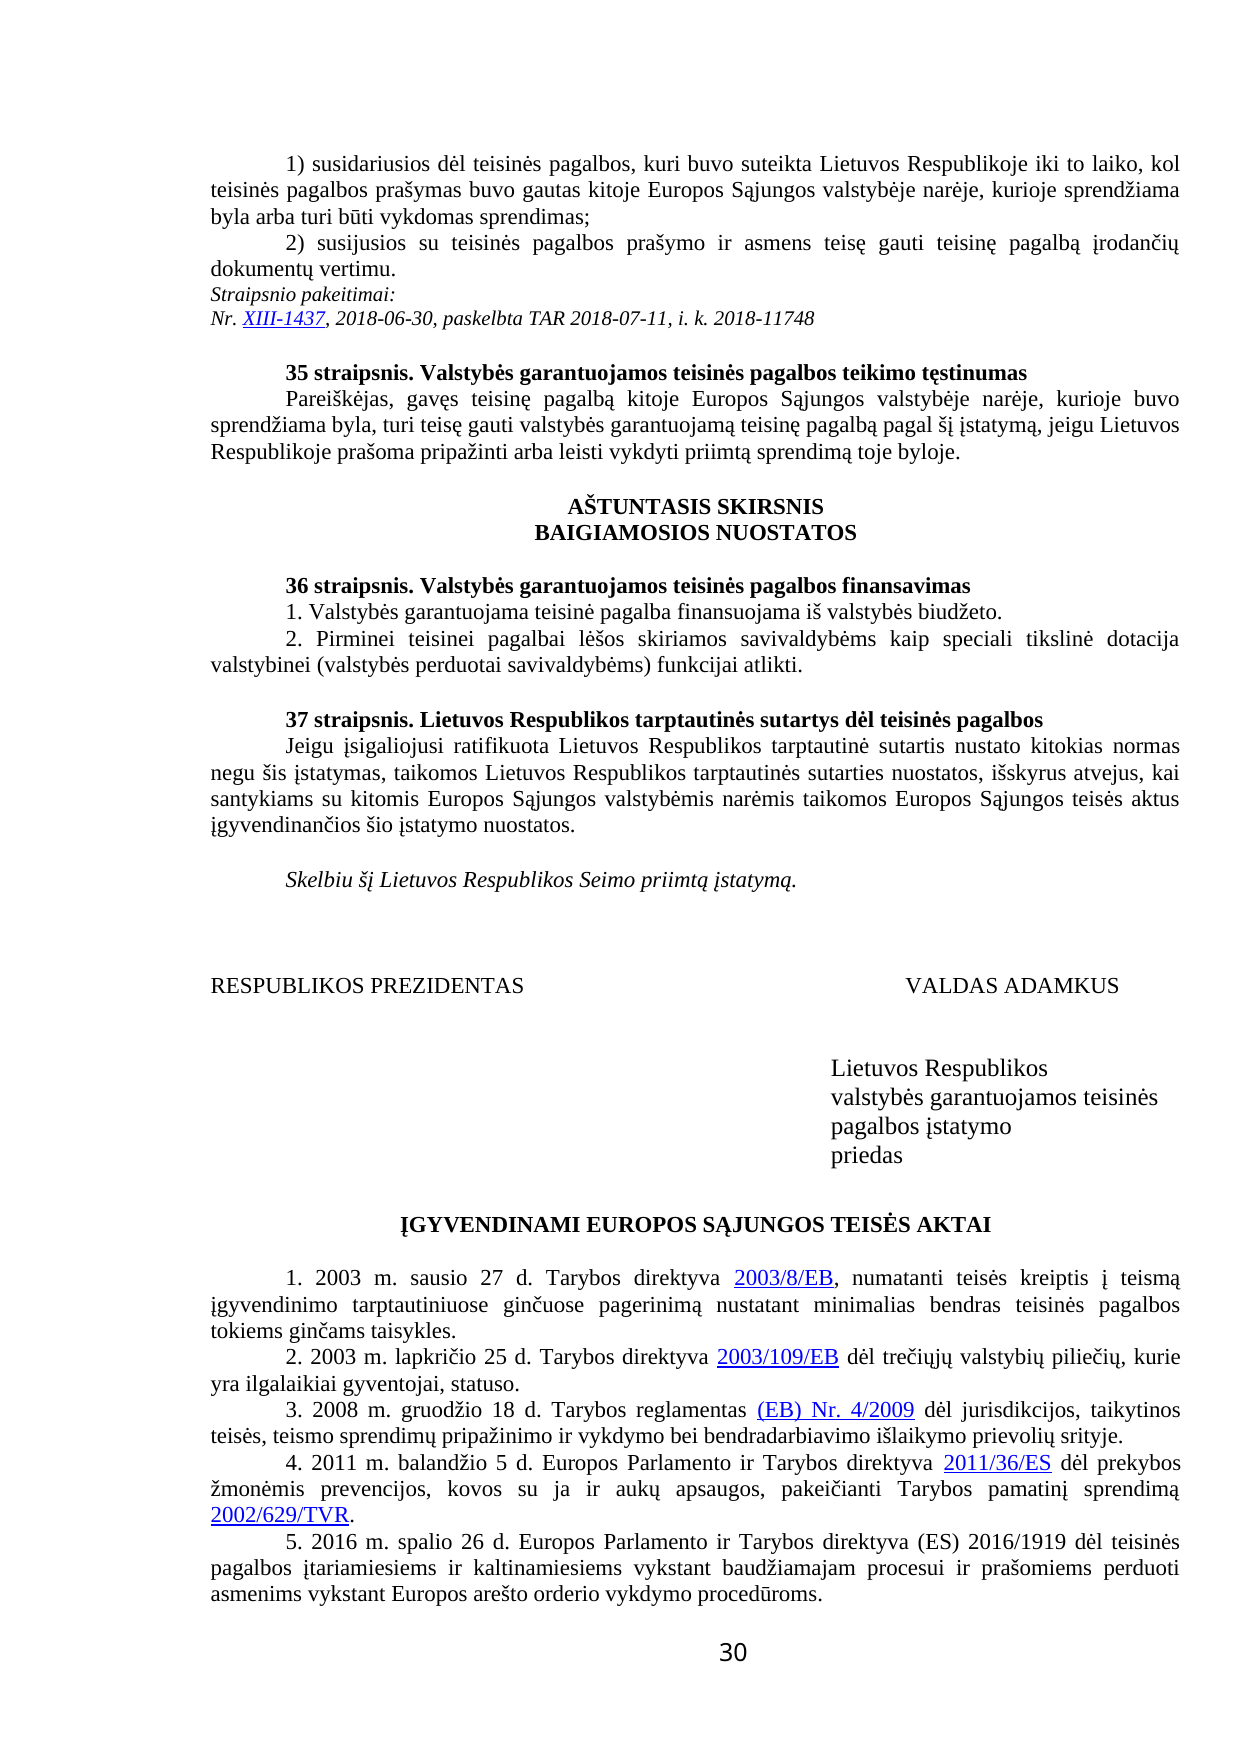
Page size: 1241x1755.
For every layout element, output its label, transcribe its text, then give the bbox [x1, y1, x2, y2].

text RESPUBLIKOS PREZIDENTAS VALDAS ADAMKUS [210, 972, 1181, 998]
text BAIGIAMOSIOS NUOSTATOS [210, 519, 1181, 546]
text Straipsnio pakeitimai: [210, 282, 1181, 306]
text Skelbiu šį Lietuvos Respublikos Seimo priimtą įstatymą. [210, 867, 1181, 893]
text priedas [210, 1140, 1181, 1168]
text 35 straipsnis. Valstybės garantuojamos teisinės pagalbos teikimo tęstinumas [210, 359, 1181, 385]
text 1. 2003 m. sausio 27 d. Tarybos direktyva 2003/8/EB, numatanti teisės kreiptis į teismą įgyvendinimo tarptautiniuose ginčuose pagerinimą nustatant minimalias bendras teisinės pagalbos tokiems ginčams taisykles. [210, 1264, 1181, 1343]
text 2) susijusios su teisinės pagalbos prašymo ir asmens teisę gauti teisinę pagalbą įrodančių dokumentų vertimu. [210, 229, 1181, 282]
text valstybės garantuojamos teisinės [210, 1082, 1181, 1111]
text ĮGYVENDINAMI EUROPOS SĄJUNGOS TEISĖS AKTAI [210, 1212, 1181, 1238]
text 37 straipsnis. Lietuvos Respublikos tarptautinės sutartys dėl teisinės pagalbos [210, 706, 1181, 732]
text 2. Pirminei teisinei pagalbai lėšos skiriamos savivaldybėms kaip speciali tikslinė dotacija valstybinei (valstybės perduotai savivaldybėms) funkcijai atlikti. [210, 624, 1181, 677]
text 36 straipsnis. Valstybės garantuojamos teisinės pagalbos finansavimas [210, 572, 1181, 598]
text AŠTUNTASIS SKIRSNIS [210, 493, 1181, 519]
text Lietuvos Respublikos [210, 1053, 1181, 1082]
text 1. Valstybės garantuojama teisinė pagalba finansuojama iš valstybės biudžeto. [210, 598, 1181, 624]
text 1) susidariusios dėl teisinės pagalbos, kuri buvo suteikta Lietuvos Respublikoje iki to laiko, kol teisinės pagalbos prašymas buvo gautas kitoje Europos Sąjungos valstybėje narėje, kurioje sprendžiama byla arba turi būti vykdomas sprendimas; [210, 150, 1181, 229]
text Nr. XIII-1437, 2018-06-30, paskelbta TAR 2018-07-11, i. k. 2018-11748 [210, 306, 1181, 330]
text Jeigu įsigaliojusi ratifikuota Lietuvos Respublikos tarptautinė sutartis nustato kitokias normas negu šis įstatymas, taikomos Lietuvos Respublikos tarptautinės sutarties nuostatos, išskyrus atvejus, kai santykiams su kitomis Europos Sąjungos valstybėmis narėmis taikomos Europos Sąjungos teisės aktus įgyvendinančios šio įstatymo nuostatos. [210, 732, 1181, 838]
text Pareiškėjas, gavęs teisinę pagalbą kitoje Europos Sąjungos valstybėje narėje, kurioje buvo sprendžiama byla, turi teisę gauti valstybės garantuojamą teisinę pagalbą pagal šį įstatymą, jeigu Lietuvos Respublikoje prašoma pripažinti arba leisti vykdyti priimtą sprendimą toje byloje. [210, 385, 1181, 464]
text 5. 2016 m. spalio 26 d. Europos Parlamento ir Tarybos direktyva (ES) 2016/1919 dėl teisinės pagalbos įtariamiesiems ir kaltinamiesiems vykstant baudžiamajam procesui ir prašomiems perduoti asmenims vykstant Europos arešto orderio vykdymo procedūroms. [210, 1528, 1181, 1607]
text pagalbos įstatymo [210, 1111, 1181, 1140]
text 4. 2011 m. balandžio 5 d. Europos Parlamento ir Tarybos direktyva 2011/36/ES dėl prekybos žmonėmis prevencijos, kovos su ja ir aukų apsaugos, pakeičianti Tarybos pamatinį sprendimą 2002/629/TVR. [210, 1449, 1181, 1528]
text 2. 2003 m. lapkričio 25 d. Tarybos direktyva 2003/109/EB dėl trečiųjų valstybių piliečių, kurie yra ilgalaikiai gyventojai, statuso. [210, 1343, 1181, 1396]
text 3. 2008 m. gruodžio 18 d. Tarybos reglamentas (EB) Nr. 4/2009 dėl jurisdikcijos, taikytinos teisės, teismo sprendimų pripažinimo ir vykdymo bei bendradarbiavimo išlaikymo prievolių srityje. [210, 1396, 1181, 1449]
